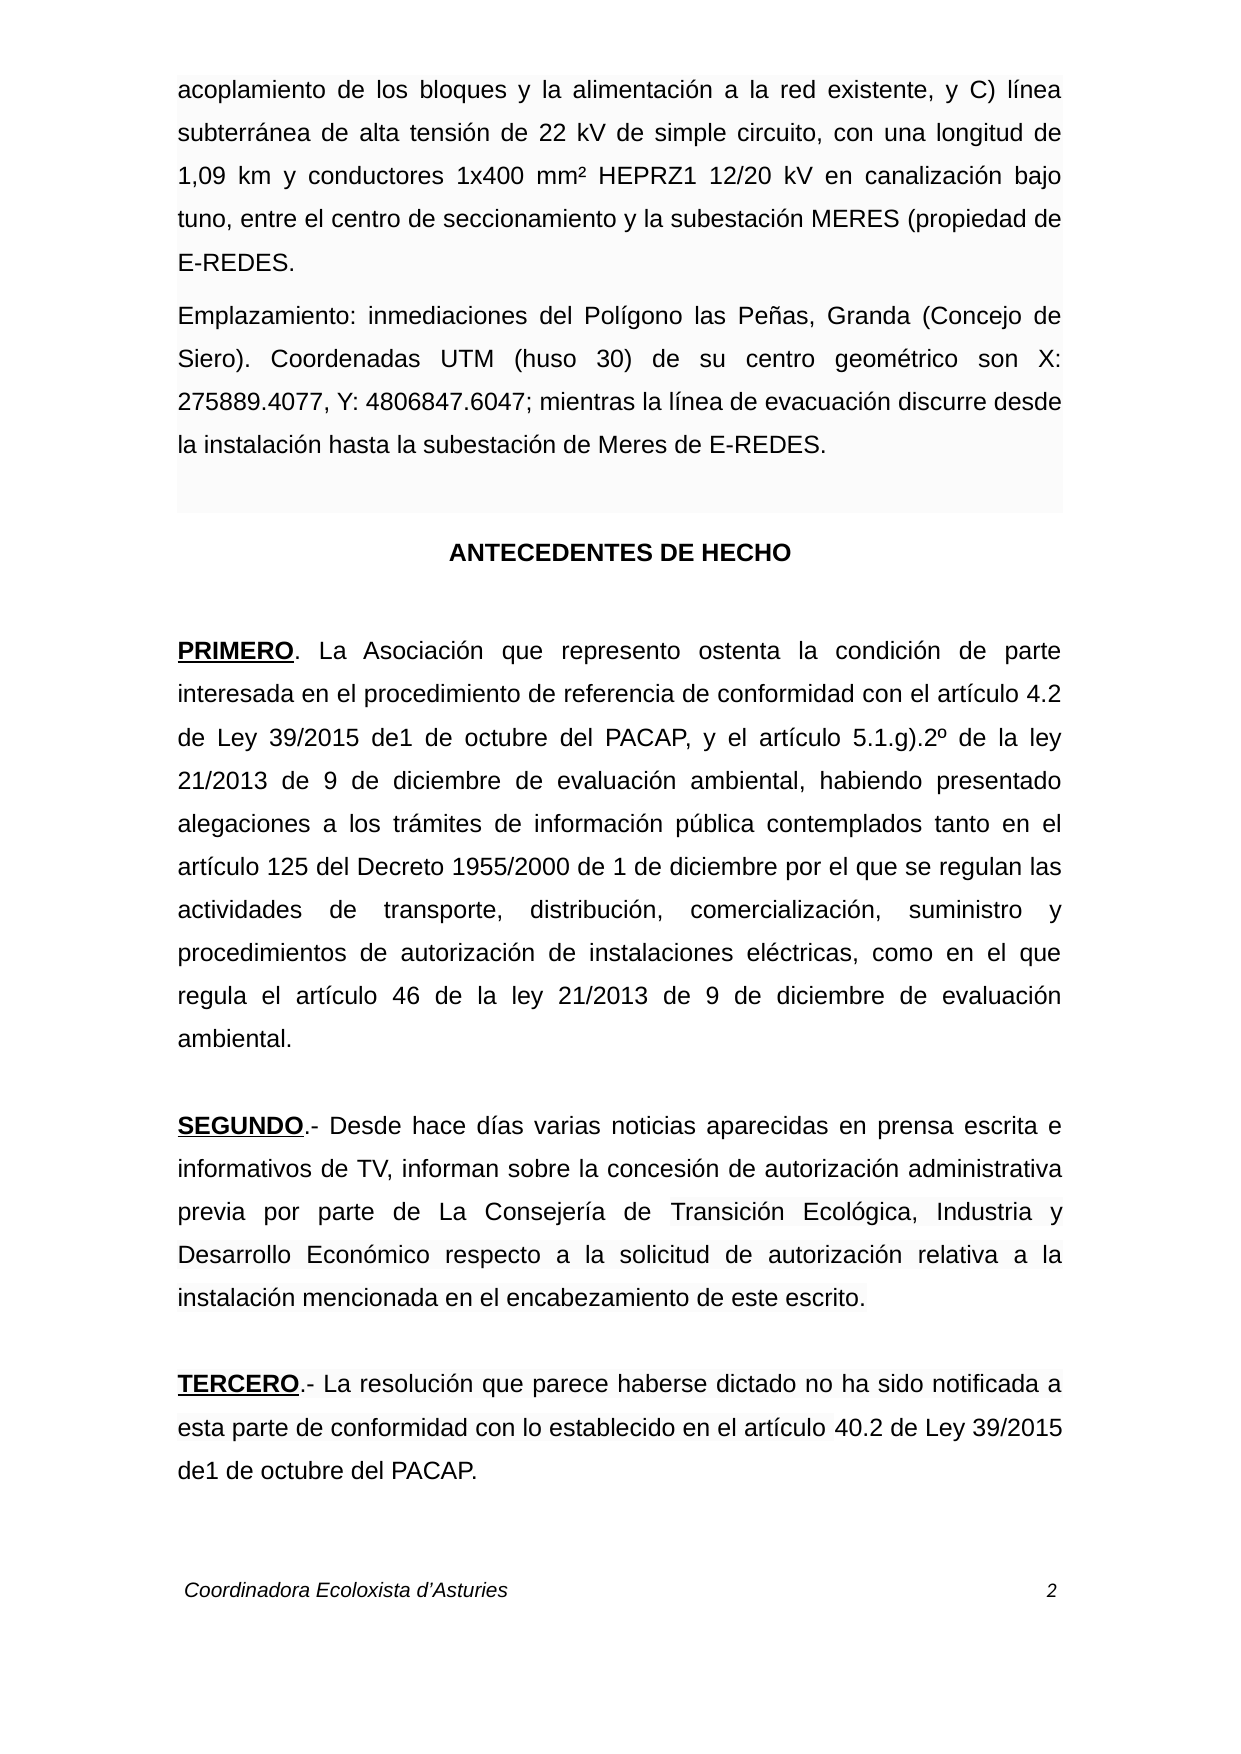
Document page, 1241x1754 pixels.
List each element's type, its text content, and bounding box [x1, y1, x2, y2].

text acoplamiento de los bloques y la alimentación a la red existente, y C) línea subterránea de alta tensión de 22 kV de simple circuito, con una longitud de 1,09 km y conductores 1x400 mm² HEPRZ1 12/20 kV en canalización bajo tuno, entre el centro de seccionamiento y la subestación MERES (propiedad de E-REDES. [177, 75, 1063, 276]
text PRIMERO. La Asociación que represento ostenta la condición de parte interesada en el procedimiento de referencia de conformidad con el artículo 4.2 de Ley 39/2015 de1 de octubre del PACAP, y el artículo 5.1.g).2º de la ley 21/2013 de 9 de diciembre de evaluación ambiental, habiendo presentado alegaciones a los trámites de información pública contemplados tanto en el artículo 125 del Decreto 1955/2000 de 1 de diciembre por el que se regulan las actividades de transporte, distribución, comercialización, suministro y procedimientos de autorización de instalaciones eléctricas, como en el que regula el artículo 46 de la ley 21/2013 de 9 de diciembre de evaluación ambiental. [177, 636, 1063, 1053]
text Emplazamiento: inmediaciones del Polígono las Peñas, Granda (Concejo de Siero). Coordenadas UTM (huso 30) de su centro geométrico son X: 275889.4077, Y: 4806847.6047; mientras la línea de evacuación discurre desde la instalación hasta la subestación de Meres de E-REDES. [177, 301, 1063, 459]
text SEGUNDO.- Desde hace días varias noticias aparecidas en prensa escrita e informativos de TV, informan sobre la concesión de autorización administrativa previa por parte de La Consejería de Transición Ecológica, Industria y Desarrollo Económico respecto a la solicitud de autorización relativa a la instalación mencionada en el encabezamiento de este escrito. [177, 1111, 1063, 1312]
text TERCERO.- La resolución que parece haberse dictado no ha sido notificada a esta parte de conformidad con lo establecido en el artículo 40.2 de Ley 39/2015 de1 de octubre del PACAP. [177, 1369, 1063, 1484]
text ANTECEDENTES DE HECHO [177, 537, 1063, 566]
